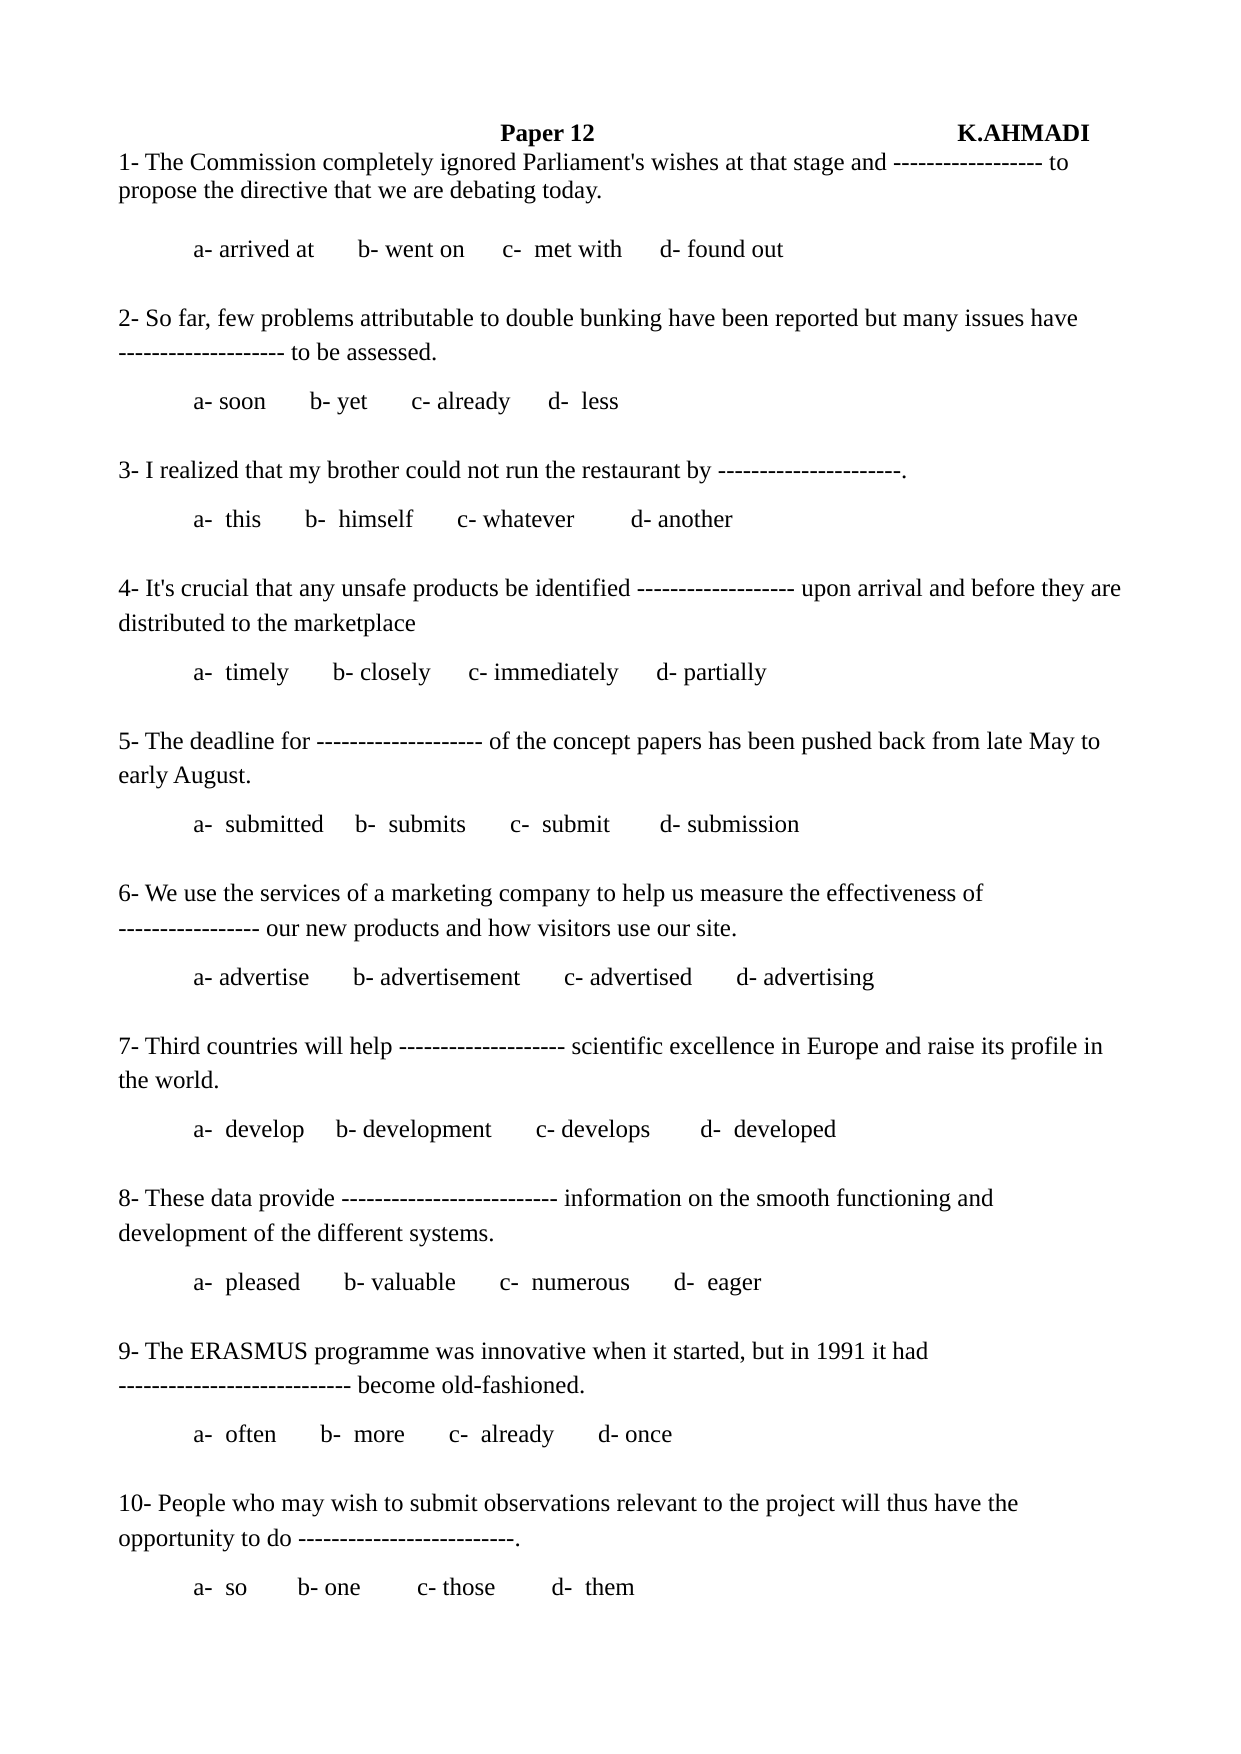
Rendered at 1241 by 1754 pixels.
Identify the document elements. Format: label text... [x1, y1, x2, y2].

text 2- So far, few problems attributable to double bunking have been reported but many issues have -------------------- to be assessed. [118, 303, 1122, 366]
text 3- I realized that my brother could not run the restaurant by ----------------------. [118, 455, 1122, 484]
list a- timely b- closely c- immediately d- partially [164, 657, 1122, 686]
text Paper 12 K.AHMADI [118, 118, 1122, 147]
text 10- People who may wish to submit observations relevant to the project will thus have the opportunity to do --------------------------. [118, 1488, 1122, 1552]
list a- soon b- yet c- already d- less [164, 386, 1122, 415]
list a- this b- himself c- whatever d- another [164, 504, 1122, 533]
text 9- The ERASMUS programme was innovative when it started, but in 1991 it had ---------------------------- become old-fashioned. [118, 1336, 1122, 1399]
text 5- The deadline for -------------------- of the concept papers has been pushed back from late May to early August. [118, 726, 1122, 789]
list a- arrived at b- went on c- met with d- found out [164, 234, 1122, 263]
list a- often b- more c- already d- once [164, 1419, 1122, 1448]
list a- advertise b- advertisement c- advertised d- advertising [164, 962, 1122, 991]
text 1- The Commission completely ignored Parliament's wishes at that stage and ------------------ to propose the directive that we are debating today. [118, 147, 1122, 204]
text 4- It's crucial that any unsafe products be identified ------------------- upon arrival and before they are distributed to the marketplace [118, 573, 1122, 637]
list a- develop b- development c- develops d- developed [164, 1114, 1122, 1143]
text 8- These data provide -------------------------- information on the smooth functioning and development of the different systems. [118, 1183, 1122, 1247]
list a- pleased b- valuable c- numerous d- eager [164, 1267, 1122, 1296]
text 7- Third countries will help -------------------- scientific excellence in Europe and raise its profile in the world. [118, 996, 1122, 1094]
text 6- We use the services of a marketing company to help us measure the effectiveness of ----------------- our new products and how visitors use our site. [118, 878, 1122, 942]
list a- submitted b- submits c- submit d- submission [164, 809, 1122, 838]
list a- so b- one c- those d- them [164, 1572, 1122, 1601]
